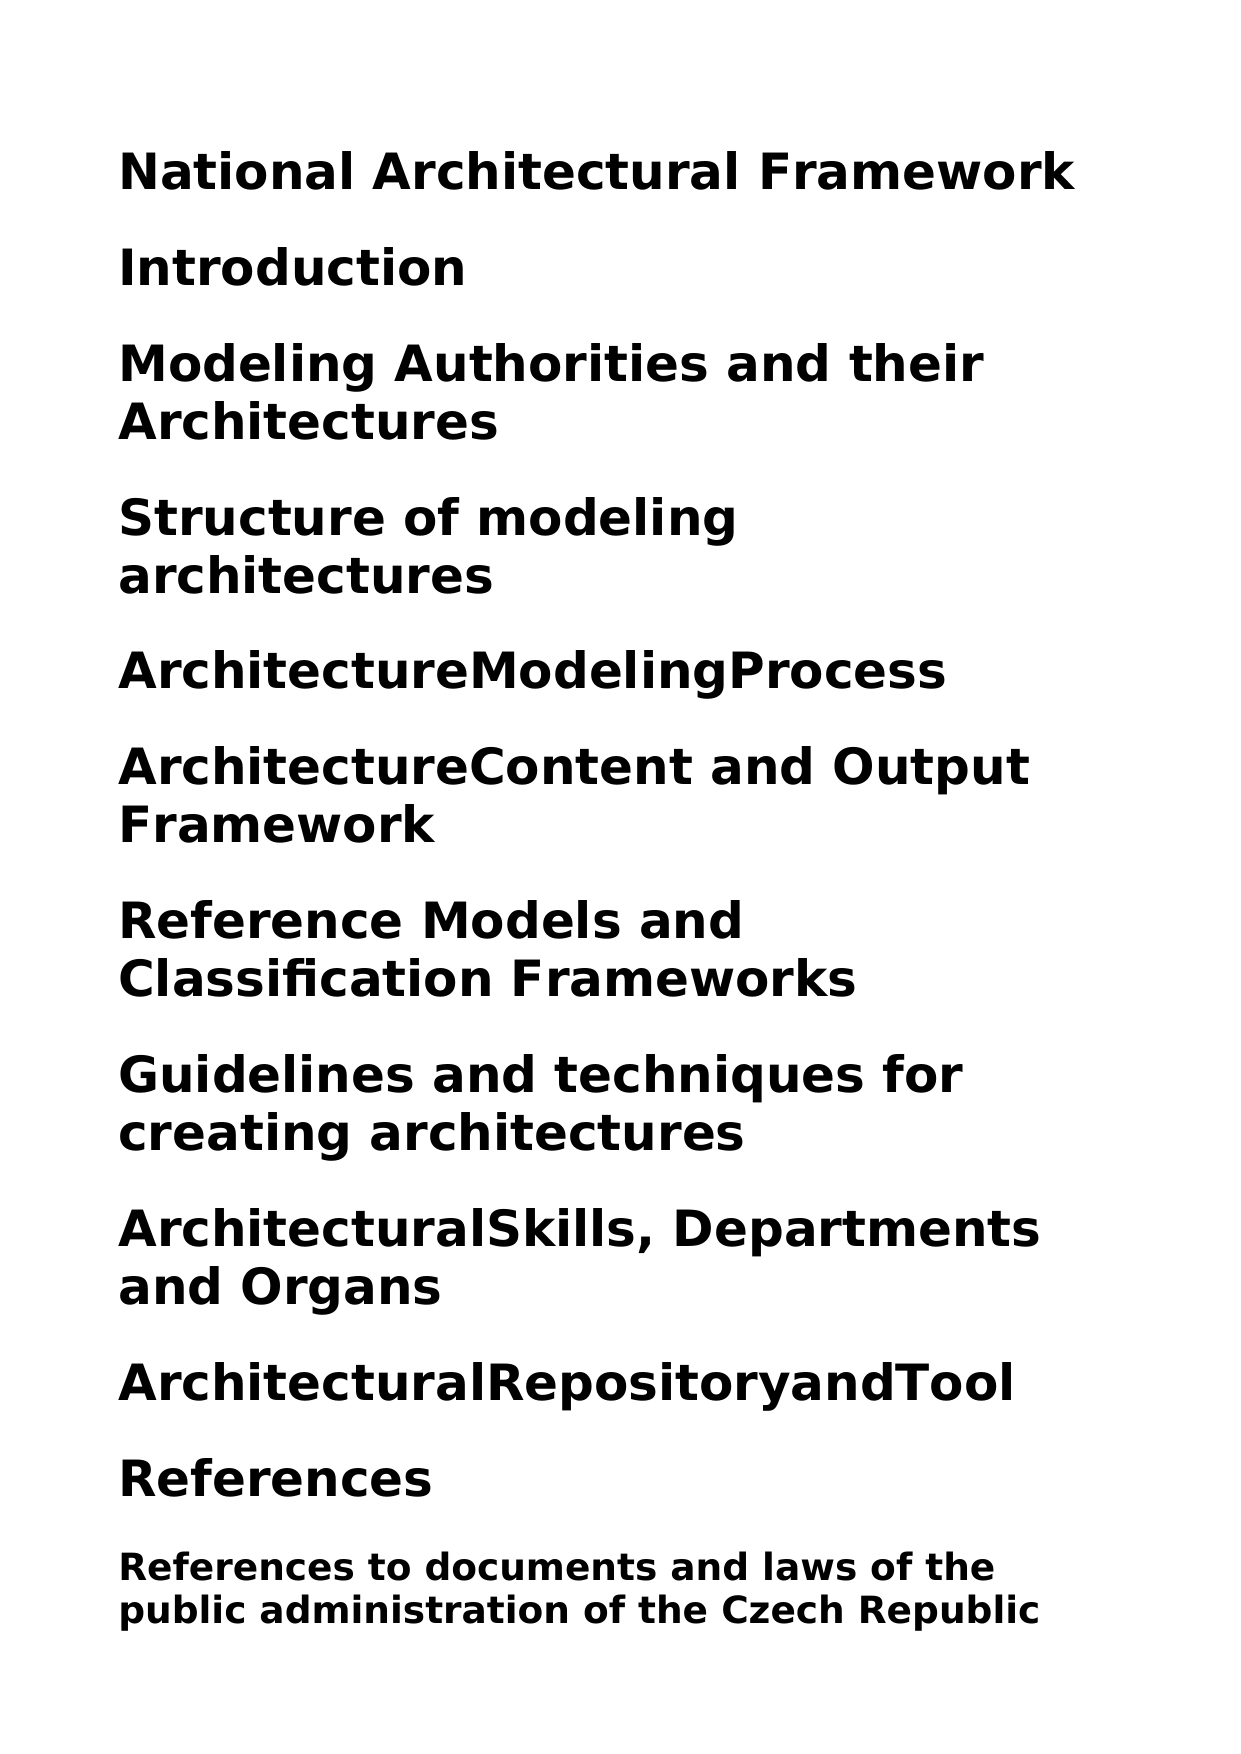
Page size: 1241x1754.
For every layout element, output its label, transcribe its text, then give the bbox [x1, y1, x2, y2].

subtitle National Architectural Framework [118, 143, 1122, 201]
subtitle References to documents and laws of the public administration of the Czech Republic [118, 1546, 1122, 1633]
subtitle Modeling Authorities and their Architectures [118, 334, 1122, 451]
subtitle Guidelines and techniques for creating architectures [118, 1046, 1122, 1163]
subtitle Reference Models and Classification Frameworks [118, 892, 1122, 1009]
subtitle ArchitecturalRepositoryandTool [118, 1354, 1122, 1412]
subtitle Structure of modeling architectures [118, 488, 1122, 605]
subtitle ArchitectureModelingProcess [118, 642, 1122, 701]
subtitle ArchitectureContent and Output Framework [118, 738, 1122, 855]
subtitle References [118, 1450, 1122, 1508]
subtitle Introduction [118, 239, 1122, 297]
subtitle ArchitecturalSkills, Departments and Organs [118, 1200, 1122, 1317]
